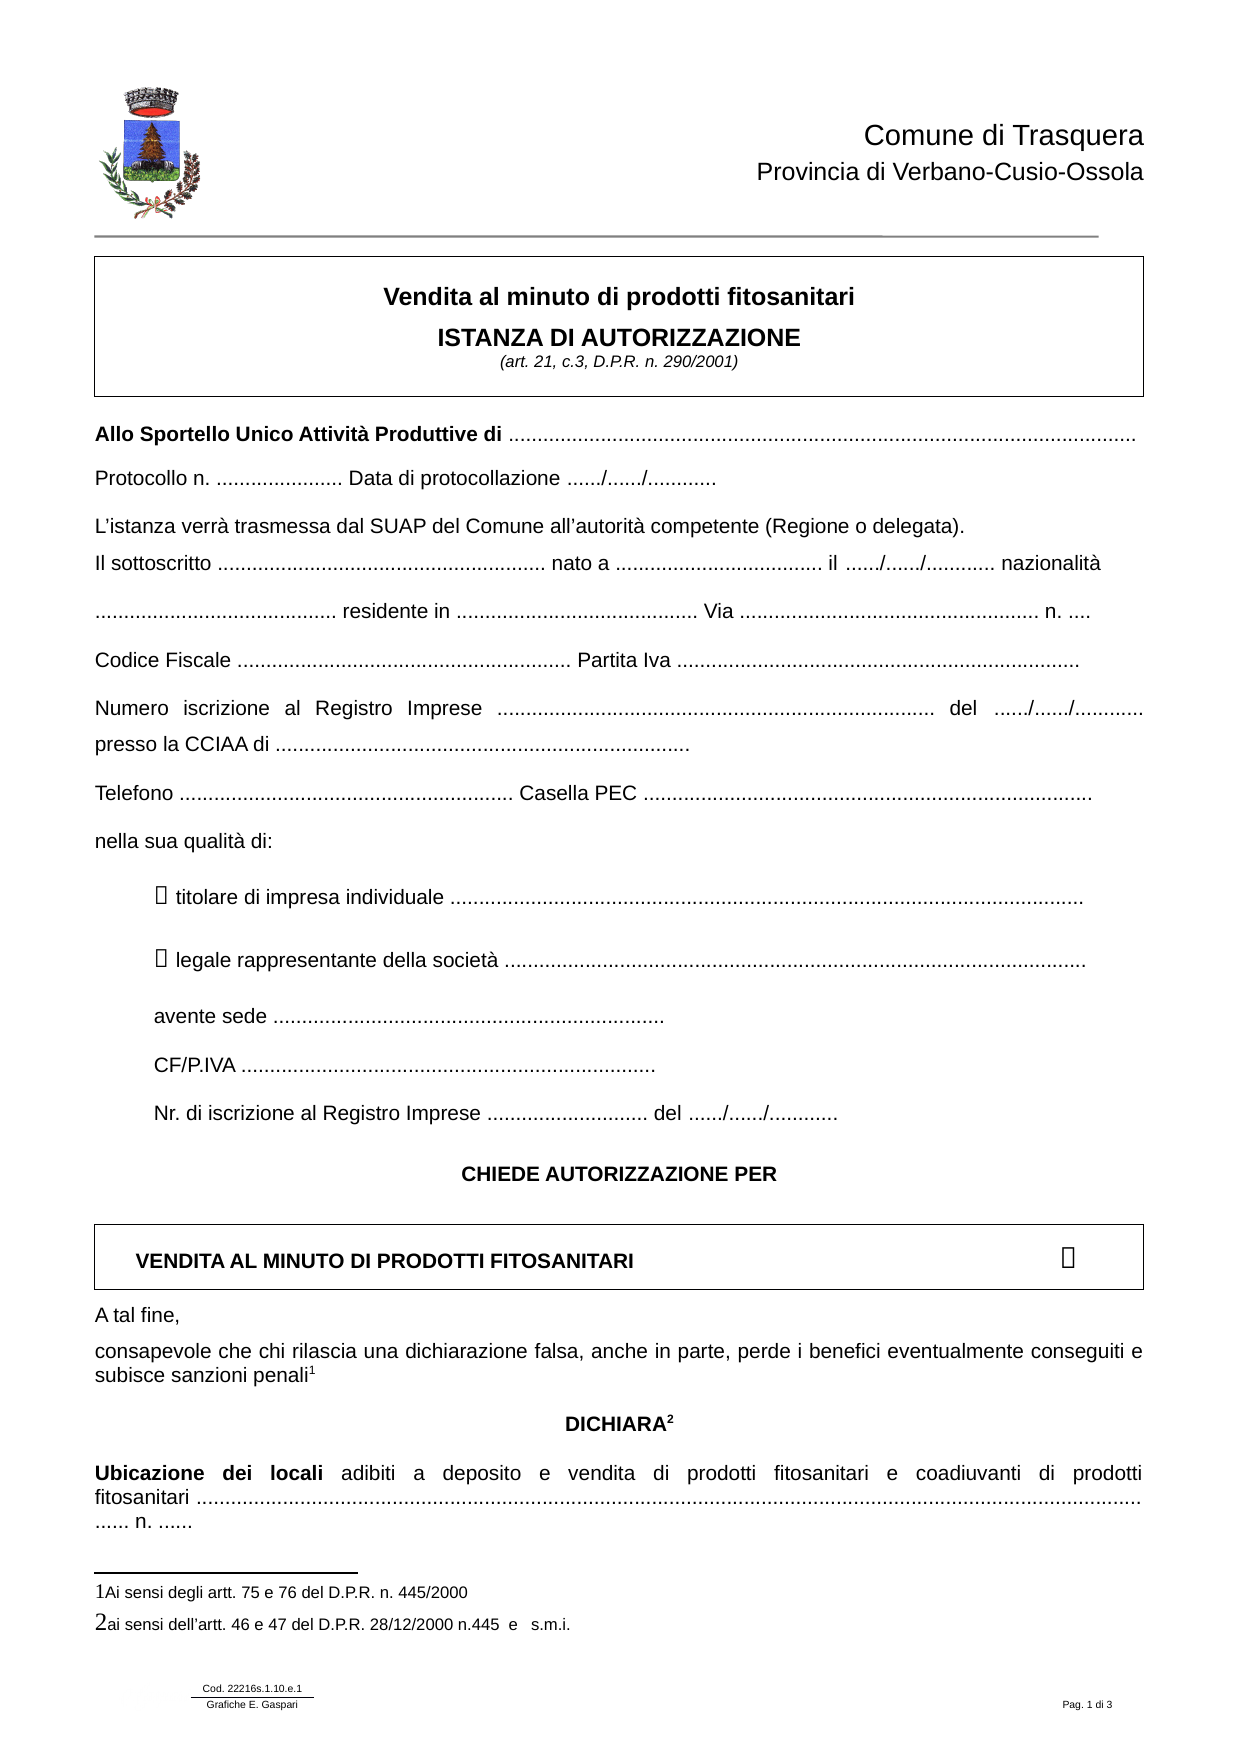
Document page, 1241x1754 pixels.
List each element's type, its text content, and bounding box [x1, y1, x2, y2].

text L’istanza verrà trasmessa dal SUAP del Comune all’autorità competente (Regione o delegata). [94, 514, 1144, 538]
text Numero iscrizione al Registro Imprese ............................................................................ del ....../....../............ presso la CCIAA di ........................................................................ [94, 696, 1144, 756]
text Ai sensi degli artt. 75 e 76 del D.P.R. n. 445/2000 [94, 1579, 1144, 1603]
text Allo Sportello Unico Attività Produttive di ............................................................................................................. [94, 422, 1144, 446]
text ai sensi dell’artt. 46 e 47 del D.P.R. 28/12/2000 n.445 e s.m.i. [94, 1607, 1144, 1636]
text A tal fine, [94, 1303, 1144, 1327]
text Telefono .......................................................... Casella PEC .............................................................................. [94, 780, 1144, 804]
text Nr. di iscrizione al Registro Imprese ............................ del ....../....../............ [153, 1101, 1144, 1125]
text DICHIARA [94, 1412, 1144, 1436]
text Protocollo n. ...................... Data di protocollazione ....../....../............ [94, 466, 1144, 490]
text CHIEDE AUTORIZZAZIONE PER [94, 1162, 1144, 1186]
table_header VENDITA AL MINUTO DI PRODOTTI FITOSANITARI  [95, 1225, 1143, 1289]
text avente sede .................................................................... [153, 1004, 1144, 1028]
text Provincia di Verbano-Cusio-Ossola [200, 157, 1144, 185]
table_header Vendita al minuto di prodotti fitosanitari ISTANZA DI AUTORIZZAZIONE (art. 21, c.3, D.P.R. n. 290/2001) [95, 257, 1143, 396]
text  titolare di impresa individuale .............................................................................................................. [153, 877, 1144, 911]
text Comune di Trasquera [200, 118, 1144, 152]
text consapevole che chi rilascia una dichiarazione falsa, anche in parte, perde i benefici eventualmente conseguiti e subisce sanzioni penali [94, 1339, 1144, 1387]
text Ubicazione dei locali adibiti a deposito e vendita di prodotti fitosanitari e coadiuvanti di prodotti fitosanitari .......................................................................................................................................................................... n. ...... [94, 1461, 1144, 1533]
text nella sua qualità di: [94, 829, 1144, 853]
picture [98, 87, 200, 219]
text  legale rappresentante della società ..................................................................................................... [153, 941, 1144, 975]
text .......................................... residente in .......................................... Via .................................................... n. .... [94, 599, 1144, 623]
text CF/P.IVA ........................................................................ [153, 1053, 1144, 1077]
text Il sottoscritto ......................................................... nato a .................................... il ....../....../............ nazionalità [94, 551, 1144, 575]
text Codice Fiscale .......................................................... Partita Iva ...................................................................... [94, 648, 1144, 672]
